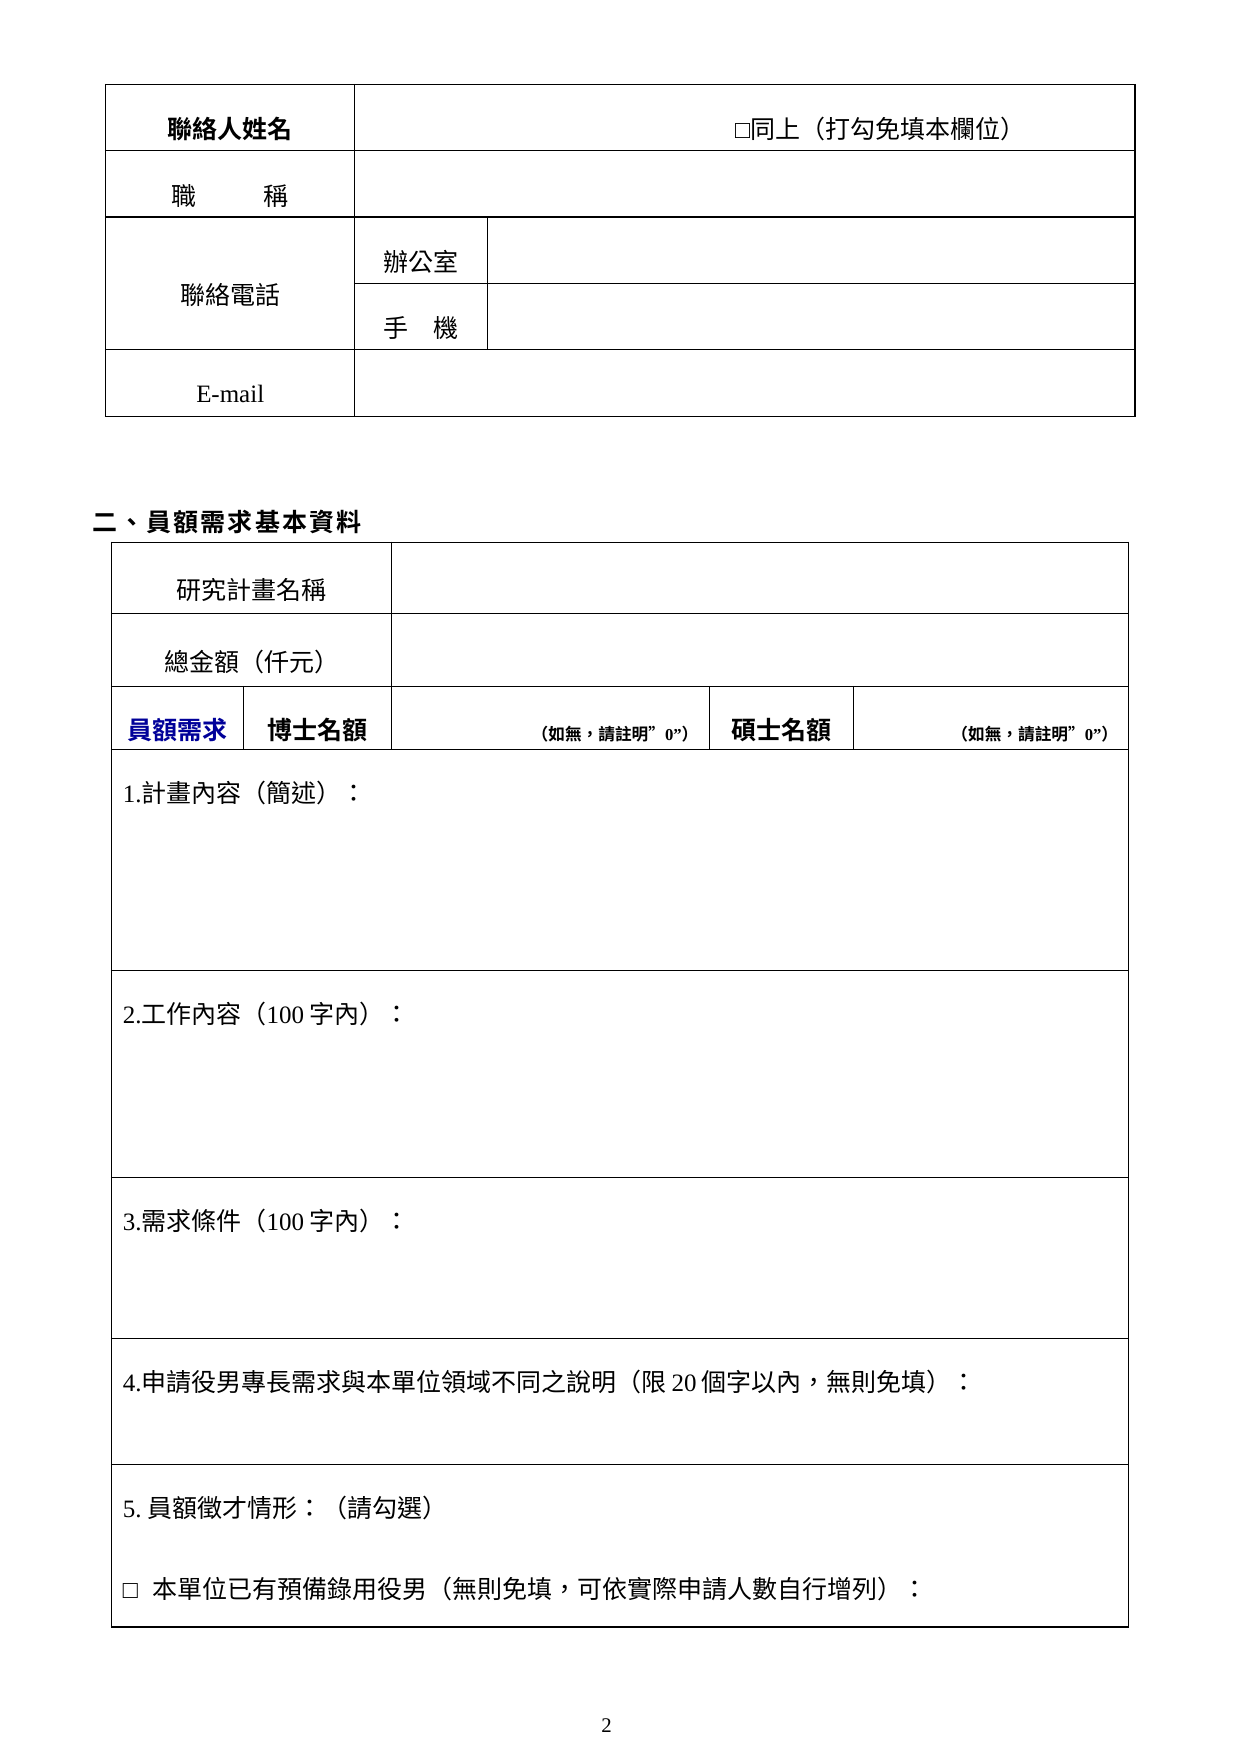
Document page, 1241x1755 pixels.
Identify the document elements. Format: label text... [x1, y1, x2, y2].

table_header [355, 85, 723, 150]
table_cell 5. 員額徵才情形：（請勾選） □ 本單位已有預備錄用役男（無則免填，可依實際申請人數自行增列）： [112, 1465, 1128, 1626]
table_cell [392, 614, 1128, 686]
table_cell [355, 350, 1134, 416]
table_header 研究計畫名稱 [112, 543, 391, 613]
table_cell 3.需求條件（100字內）： [112, 1178, 1128, 1338]
table_cell （如無，請註明”0”） [854, 687, 1128, 749]
table_cell E-mail [106, 350, 354, 416]
table_cell [355, 151, 1134, 216]
table_cell 碩士名額 [710, 687, 853, 749]
table_cell [488, 218, 1134, 283]
table_header □同上（打勾免填本欄位） [724, 85, 1134, 150]
table_cell 2.工作內容（100字內）： [112, 971, 1128, 1177]
table_cell 辦公室 [355, 218, 487, 283]
table_cell （如無，請註明”0”） [392, 687, 709, 749]
table_cell 博士名額 [244, 687, 391, 749]
table_cell 員額需求 [112, 687, 243, 749]
table_header 聯絡人姓名 [106, 85, 354, 150]
table_cell 職稱 [106, 151, 354, 216]
text 二、員額需求基本資料 [59, 479, 1181, 542]
table_header [392, 543, 1128, 613]
table_cell 4.申請役男專長需求與本單位領域不同之說明（限20個字以內，無則免填）： [112, 1339, 1128, 1464]
table_cell 總金額（仟元） [112, 614, 391, 686]
table_cell 聯絡電話 [106, 218, 354, 349]
table_cell [488, 284, 1134, 349]
table_cell 手機 [355, 284, 487, 349]
table_cell 1.計畫內容（簡述）： [112, 750, 1128, 970]
